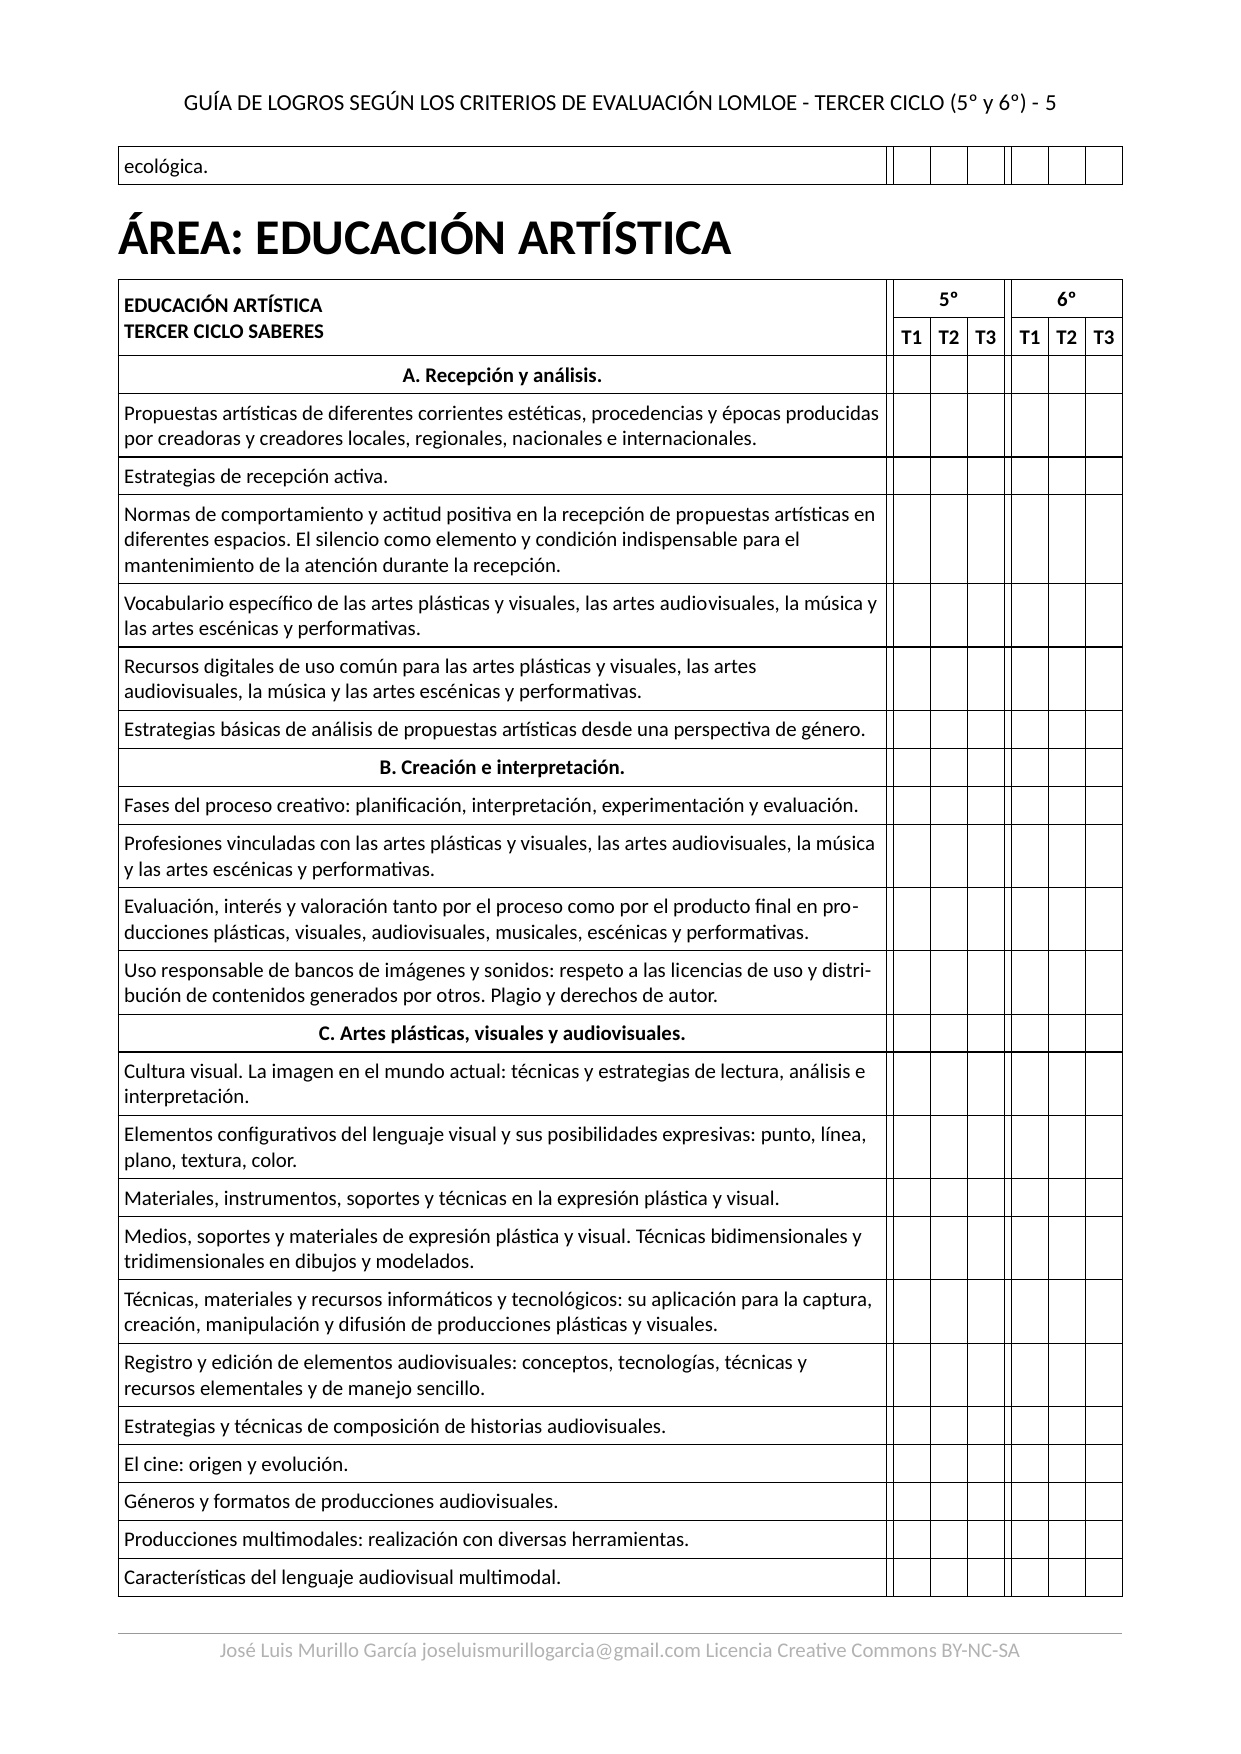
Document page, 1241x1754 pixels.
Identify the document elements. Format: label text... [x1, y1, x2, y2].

table_cell Vocabulario específico de las artes plásticas y visuales, las artes audio­visuales, la música y las artes escénicas y perfor­mativas. [119, 584, 886, 646]
table_cell Profesiones vinculadas con las artes plásticas y visuales, las artes audio­visuales, la música y las artes escénicas y perfor­mativas. [119, 825, 886, 887]
table_cell [931, 711, 967, 748]
table_cell [1005, 1116, 1011, 1178]
table_cell [968, 1344, 1004, 1406]
table_cell [1012, 584, 1048, 646]
table_cell [1049, 648, 1085, 710]
table_cell Estrategias y técnicas de composición de histo­rias audiovisuales. [119, 1407, 886, 1444]
table_cell Materiales, instrumen­tos, soportes y técnicas en la expresión plástica y visual. [119, 1179, 886, 1216]
table_cell Recursos digitales de uso común para las artes plásticas y visuales, las artes audiovisuales, la música y las artes escé­nicas y performativas. [119, 648, 886, 710]
table_cell [1005, 711, 1011, 748]
table_cell [968, 1015, 1004, 1051]
table_cell T3 [1086, 318, 1122, 355]
table_cell [1049, 1344, 1085, 1406]
table_cell [1005, 1344, 1011, 1406]
table_cell [968, 394, 1004, 456]
table_cell [1012, 1280, 1048, 1343]
table_cell [1005, 495, 1011, 583]
table_cell [1086, 1559, 1122, 1596]
table_cell [931, 749, 967, 786]
table_cell [931, 356, 967, 393]
table_cell Elementos configurati­vos del lenguaje visual y sus posibilidades expre­sivas: punto, línea, pla­no, textura, color. [119, 1116, 886, 1178]
table_cell [894, 394, 930, 456]
table_cell [931, 495, 967, 583]
table_cell [887, 1483, 893, 1520]
table_cell [1086, 1407, 1122, 1444]
table_cell [931, 1179, 967, 1216]
table_cell [1012, 1483, 1048, 1520]
table_cell [894, 648, 930, 710]
table_cell [894, 1053, 930, 1115]
table_cell [887, 1559, 893, 1596]
table_cell [1005, 951, 1011, 1013]
table_cell [1012, 1407, 1048, 1444]
table_cell [931, 1217, 967, 1279]
table_cell [894, 584, 930, 646]
table_cell [931, 1483, 967, 1520]
table_cell [931, 458, 967, 494]
table_cell [894, 1217, 930, 1279]
table_cell [968, 1116, 1004, 1178]
table_cell [1086, 1280, 1122, 1343]
table_cell [1005, 1407, 1011, 1444]
subtitle ÁREA: EDUCACIÓN ARTÍSTICA [118, 206, 1122, 267]
table_cell [887, 1015, 893, 1051]
table_cell T3 [968, 318, 1004, 355]
table_cell [931, 1053, 967, 1115]
table_cell [1012, 1559, 1048, 1596]
table_cell [1049, 1407, 1085, 1444]
table_cell [1049, 787, 1085, 823]
table_cell [1049, 951, 1085, 1013]
table_cell [894, 1015, 930, 1051]
table_cell [1049, 1053, 1085, 1115]
table_cell [1086, 1521, 1122, 1558]
table_cell [1012, 1015, 1048, 1051]
table_cell [1012, 1116, 1048, 1178]
table_cell [1012, 749, 1048, 786]
table_cell [1086, 356, 1122, 393]
table_cell [931, 1407, 967, 1444]
table_cell [1012, 1445, 1048, 1482]
table_cell Registro y edición de elementos audiovisua­les: conceptos, tecnolo­gías, técnicas y recursos elementales y de mane­jo sencillo. [119, 1344, 886, 1406]
table_cell [968, 888, 1004, 950]
table_cell [931, 1015, 967, 1051]
table_cell [1049, 1179, 1085, 1216]
table_cell [1012, 394, 1048, 456]
table_cell [968, 749, 1004, 786]
table_cell [1005, 749, 1011, 786]
table_cell [1086, 495, 1122, 583]
table_cell [1086, 1015, 1122, 1051]
table_cell [1005, 648, 1011, 710]
table_cell [968, 1217, 1004, 1279]
table_cell [1086, 648, 1122, 710]
table_cell [1012, 648, 1048, 710]
table_cell [1049, 495, 1085, 583]
table_cell [1086, 1344, 1122, 1406]
table_cell Uso responsable de bancos de imágenes y sonidos: respeto a las li­cencias de uso y distri­bución de contenidos generados por otros. Plagio y derechos de au­tor. [119, 951, 886, 1013]
table_cell [931, 584, 967, 646]
table_cell [1012, 711, 1048, 748]
table_cell [887, 495, 893, 583]
table_cell [1086, 951, 1122, 1013]
table_cell [894, 1445, 930, 1482]
table_cell [1012, 787, 1048, 823]
table_cell [968, 787, 1004, 823]
table_cell [894, 458, 930, 494]
table_cell [887, 711, 893, 748]
table_cell [1049, 711, 1085, 748]
table_cell [1012, 1521, 1048, 1558]
table_cell [1005, 825, 1011, 887]
table_cell Estrategias básicas de análisis de propuestas artísticas desde una perspectiva de género. [119, 711, 886, 748]
table_cell [887, 1116, 893, 1178]
table_cell [1012, 951, 1048, 1013]
table_cell [894, 1483, 930, 1520]
table_cell [1049, 1445, 1085, 1482]
table_cell Técnicas, materiales y recursos informáticos y tecnológicos: su aplica­ción para la captura, creación, manipulación y difusión de produccio­nes plásticas y visuales. [119, 1280, 886, 1343]
table_cell Características del len­guaje audiovisual multi­modal. [119, 1559, 886, 1596]
table_cell [894, 1344, 930, 1406]
table_cell [1086, 458, 1122, 494]
table_cell El cine: origen y evolu­ción. [119, 1445, 886, 1482]
table_cell [968, 1445, 1004, 1482]
table_cell [1012, 825, 1048, 887]
table_cell [931, 888, 967, 950]
table_cell [1005, 584, 1011, 646]
table_cell [968, 458, 1004, 494]
table_cell [887, 394, 893, 456]
table_cell [1049, 1015, 1085, 1051]
table_cell [931, 825, 967, 887]
table_cell [1086, 147, 1122, 184]
table_cell [1005, 1445, 1011, 1482]
table_cell [1086, 1116, 1122, 1178]
table_cell [887, 648, 893, 710]
table_cell [1005, 394, 1011, 456]
table_cell [931, 787, 967, 823]
table_cell A. Recepción y análisis. [119, 356, 886, 393]
table_cell [968, 356, 1004, 393]
table_cell [887, 1179, 893, 1216]
table_cell [1012, 1344, 1048, 1406]
table_cell [968, 1407, 1004, 1444]
table_cell Evaluación, interés y valoración tanto por el proceso como por el producto final en pro­ducciones plásticas, visuales, audiovisuales, musicales, escénicas y performativas. [119, 888, 886, 950]
table_cell [1005, 1280, 1011, 1343]
table_cell [1086, 711, 1122, 748]
table_cell Fases del proceso crea­tivo: planificación, inter­pretación, experimenta­ción y evaluación. [119, 787, 886, 823]
table_cell Cultura visual. La ima­gen en el mundo actual: técnicas y estrategias de lectura, análisis e inter­pretación. [119, 1053, 886, 1115]
table_cell Medios, soportes y materiales de expresión plástica y visual. Técnicas bidimensionales y tridi­mensionales en dibujos y modelados. [119, 1217, 886, 1279]
table_cell [1049, 1280, 1085, 1343]
table_cell [931, 1280, 967, 1343]
table_cell T1 [894, 318, 930, 355]
table_cell [1005, 1015, 1011, 1051]
table_cell [968, 1559, 1004, 1596]
table_cell [887, 1521, 893, 1558]
table_cell C. Artes plásticas, visua­les y audiovisuales. [119, 1015, 886, 1051]
table_cell [1086, 1217, 1122, 1279]
table_cell [1012, 1053, 1048, 1115]
table_cell [931, 951, 967, 1013]
table_cell [1086, 888, 1122, 950]
table_cell [887, 584, 893, 646]
table_cell [968, 1521, 1004, 1558]
table_cell [894, 1179, 930, 1216]
table_cell [1049, 825, 1085, 887]
table_cell [894, 1407, 930, 1444]
table_cell [887, 1344, 893, 1406]
table_cell [887, 1280, 893, 1343]
table_cell T1 [1012, 318, 1048, 355]
table_cell [1005, 1483, 1011, 1520]
table_cell [894, 787, 930, 823]
table_cell [1049, 584, 1085, 646]
table_cell [1012, 458, 1048, 494]
table_cell Normas de comporta­miento y actitud positiva en la recepción de pro­puestas artísticas en di­ferentes espacios. El si­lencio como elemento y condición indispensable para el mantenimiento de la atención durante la recepción. [119, 495, 886, 583]
table_cell [968, 648, 1004, 710]
table_cell [968, 1179, 1004, 1216]
table_cell [1049, 356, 1085, 393]
table_header 5º [894, 280, 1004, 317]
table_cell [1086, 825, 1122, 887]
table_cell Propuestas artísticas de diferentes corrientes estéticas, procedencias y épocas producidas por creadoras y creadores locales, regionales, na­cionales e internaciona­les. [119, 394, 886, 456]
table_cell [894, 495, 930, 583]
table_cell [894, 1116, 930, 1178]
table_header EDUCACIÓN ARTÍSTICA TERCER CICLO SABERES [119, 280, 886, 355]
table_cell [887, 458, 893, 494]
table_cell [1012, 147, 1048, 184]
table_cell [1049, 1483, 1085, 1520]
table_cell [1086, 1483, 1122, 1520]
table_cell [968, 1483, 1004, 1520]
table_cell [1049, 1217, 1085, 1279]
table_cell [1049, 1521, 1085, 1558]
table_cell [968, 711, 1004, 748]
table_cell [1086, 1445, 1122, 1482]
table_cell [1012, 888, 1048, 950]
table_cell [894, 147, 930, 184]
table_cell [894, 749, 930, 786]
table_cell [931, 394, 967, 456]
table_cell [894, 1280, 930, 1343]
table_header [1005, 280, 1011, 355]
table_cell [894, 356, 930, 393]
table_cell [1012, 356, 1048, 393]
table_cell [1012, 1179, 1048, 1216]
table_cell [1005, 1053, 1011, 1115]
table_cell [887, 1053, 893, 1115]
table_cell [1049, 1559, 1085, 1596]
table_cell [1086, 787, 1122, 823]
table_cell [1086, 394, 1122, 456]
table_cell [1005, 147, 1011, 184]
table_cell [931, 1116, 967, 1178]
table_cell [931, 648, 967, 710]
table_cell [887, 888, 893, 950]
table_cell [968, 584, 1004, 646]
table_cell [887, 951, 893, 1013]
table_cell [887, 1217, 893, 1279]
table_cell T2 [931, 318, 967, 355]
table_cell [1049, 1116, 1085, 1178]
table_cell [1005, 356, 1011, 393]
table_header [887, 280, 893, 355]
table_cell [1086, 749, 1122, 786]
table_cell [1005, 888, 1011, 950]
table_cell [1005, 1521, 1011, 1558]
table_header 6º [1012, 280, 1122, 317]
table_cell [931, 1559, 967, 1596]
table_cell T2 [1049, 318, 1085, 355]
table_cell B. Creación e interpreta­ción. [119, 749, 886, 786]
table_cell [968, 1053, 1004, 1115]
table_cell [1086, 1179, 1122, 1216]
table_cell [894, 1521, 930, 1558]
table_cell [931, 147, 967, 184]
table_cell [931, 1521, 967, 1558]
table_cell Producciones multimo­dales: realización con di­versas herramientas. [119, 1521, 886, 1558]
table_cell [1005, 1559, 1011, 1596]
table_cell [887, 356, 893, 393]
table_cell [931, 1344, 967, 1406]
table_cell [887, 825, 893, 887]
table_cell [1005, 787, 1011, 823]
table_cell [1049, 147, 1085, 184]
table_cell [887, 1445, 893, 1482]
table_cell [1005, 458, 1011, 494]
table_cell [968, 147, 1004, 184]
table_cell [894, 825, 930, 887]
table_cell [887, 787, 893, 823]
table_cell [1012, 1217, 1048, 1279]
table_cell eco­lógica. [119, 147, 886, 184]
table_cell [968, 825, 1004, 887]
table_cell [1012, 495, 1048, 583]
table_cell [1049, 394, 1085, 456]
table_cell [1049, 888, 1085, 950]
table_cell [1049, 749, 1085, 786]
table_cell [968, 951, 1004, 1013]
table_cell [894, 951, 930, 1013]
table_cell [1086, 584, 1122, 646]
table_cell Estrategias de recep­ción activa. [119, 458, 886, 494]
table_cell [894, 888, 930, 950]
table_cell [887, 749, 893, 786]
table_cell [1005, 1217, 1011, 1279]
table_cell [887, 1407, 893, 1444]
table_cell [931, 1445, 967, 1482]
table_cell [887, 147, 893, 184]
table_cell [1086, 1053, 1122, 1115]
table_cell [894, 711, 930, 748]
table_cell [968, 1280, 1004, 1343]
table_cell [1005, 1179, 1011, 1216]
table_cell [968, 495, 1004, 583]
table_cell [1049, 458, 1085, 494]
table_cell [894, 1559, 930, 1596]
table_cell Géneros y formatos de producciones audiovi­suales. [119, 1483, 886, 1520]
